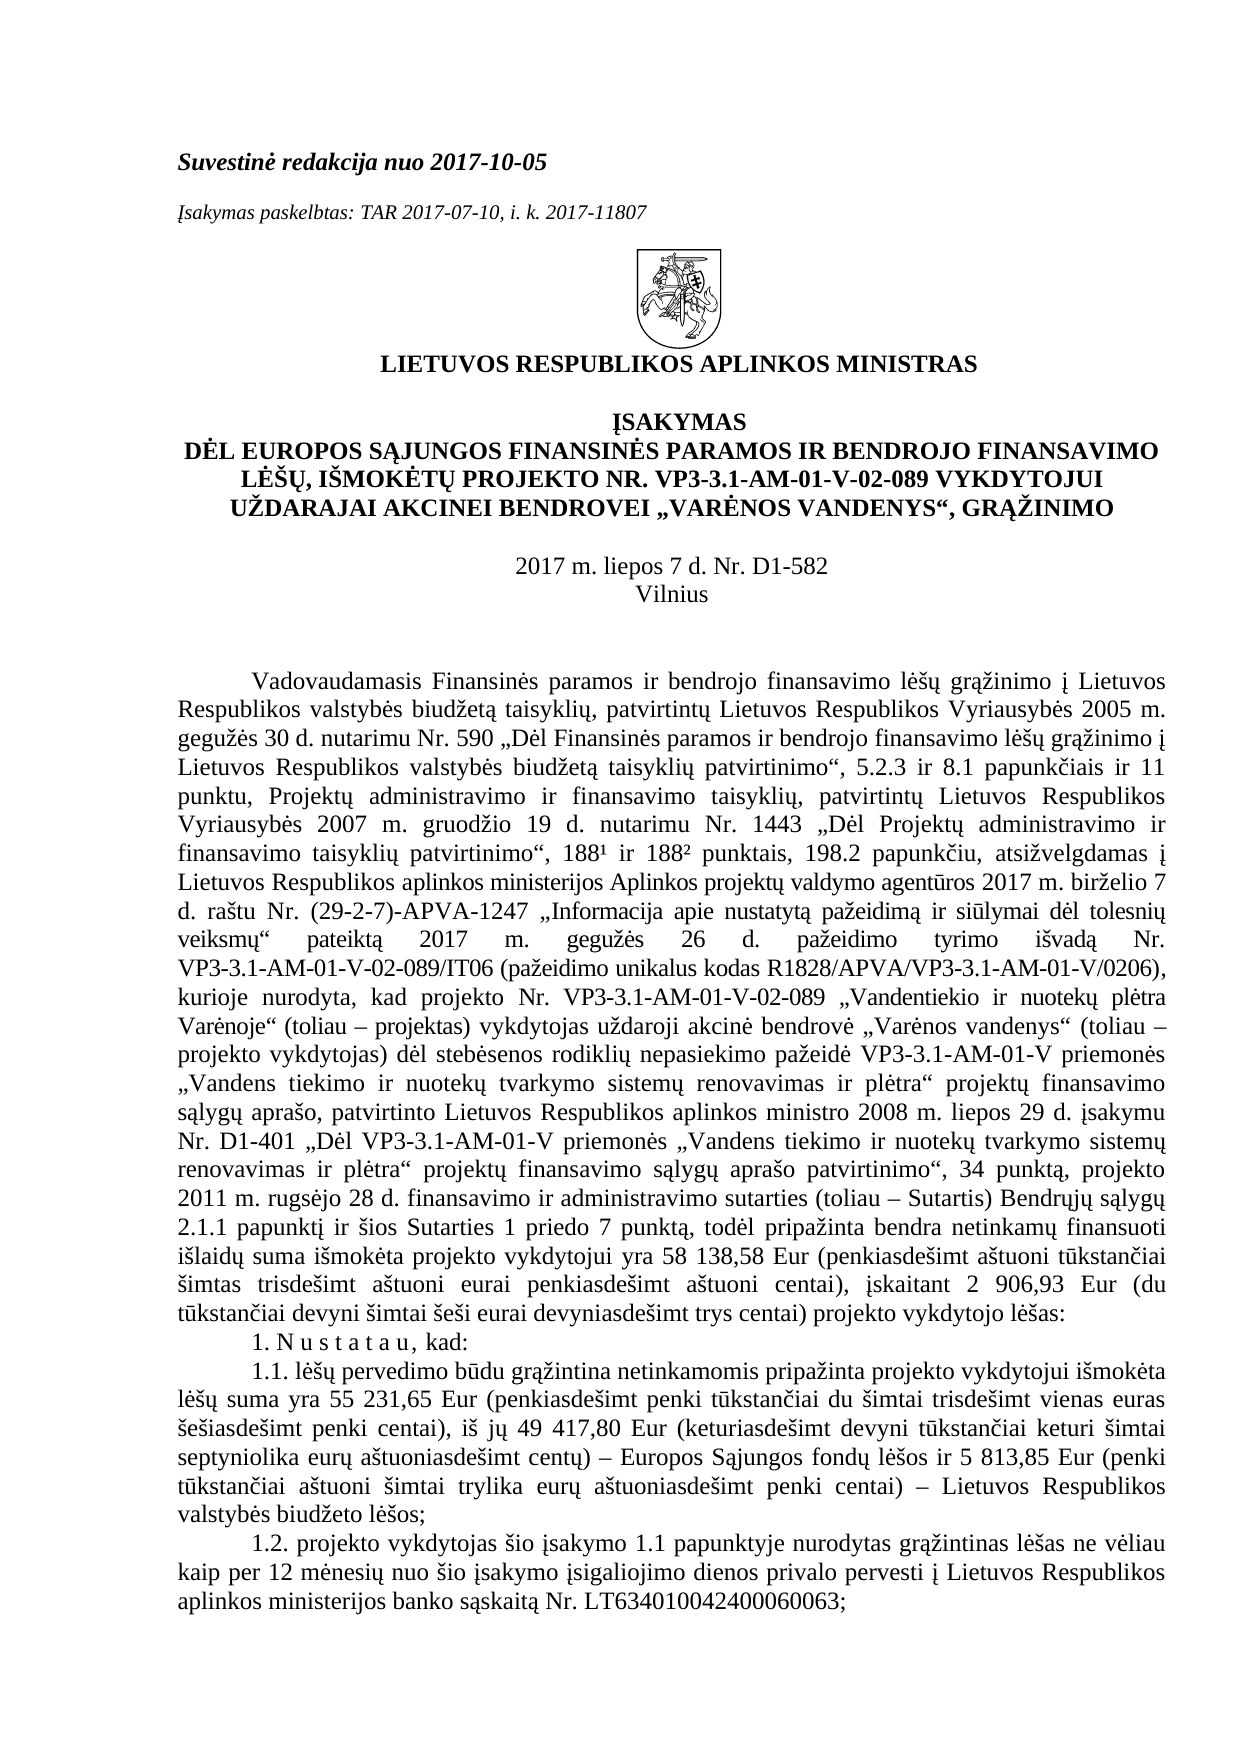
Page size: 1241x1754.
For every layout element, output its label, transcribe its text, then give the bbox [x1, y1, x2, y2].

text Vilnius [177, 579, 1166, 637]
text Suvestinė redakcija nuo 2017-10-05 [177, 147, 1181, 176]
text DĖL EUROPOS SĄJUNGOS FINANSINĖS PARAMOS IR BENDROJO FINANSAVIMO LĖŠŲ, IŠMOKĖTŲ PROJEKTO NR. vp3-3.1-am-01-v-02-089 VYKDYTOJUI UŽDARAJAI AKCINEI BENDROVEI „VARĖNOS VANDENYS“, GRĄŽINIMO [177, 436, 1166, 522]
text Vadovaudamasis Finansinės paramos ir bendrojo finansavimo lėšų grąžinimo į Lietuvos Respublikos valstybės biudžetą taisyklių, patvirtintų Lietuvos Respublikos Vyriausybės 2005 m. gegužės 30 d. nutarimu Nr. 590 „Dėl Finansinės paramos ir bendrojo finansavimo lėšų grąžinimo į Lietuvos Respublikos valstybės biudžetą taisyklių patvirtinimo“, 5.2.3 ir 8.1 papunkčiais ir 11 punktu, Projektų administravimo ir finansavimo taisyklių, patvirtintų Lietuvos Respublikos Vyriausybės 2007 m. gruodžio 19 d. nutarimu Nr. 1443 „Dėl Projektų administravimo ir finansavimo taisyklių patvirtinimo“, 188¹ ir 188² punktais, 198.2 papunkčiu, atsižvelgdamas į Lietuvos Respublikos aplinkos ministerijos Aplinkos projektų valdymo agentūros 2017 m. birželio 7 d. raštu Nr. (29-2-7)-APVA-1247 „Informacija apie nustatytą pažeidimą ir siūlymai dėl tolesnių veiksmų“ pateiktą 2017 m. gegužės 26 d. pažeidimo tyrimo išvadą Nr. VP3-3.1-AM-01-V-02-089/IT06 (pažeidimo unikalus kodas R1828/APVA/VP3-3.1-AM-01-V/0206), kurioje nurodyta, kad projekto Nr. VP3-3.1-AM-01-V-02-089 „Vandentiekio ir nuotekų plėtra Varėnoje“ (toliau – projektas) vykdytojas uždaroji akcinė bendrovė „Varėnos vandenys“ (toliau – projekto vykdytojas) dėl stebėsenos rodiklių nepasiekimo pažeidė VP3-3.1-AM-01-V priemonės „Vandens tiekimo ir nuotekų tvarkymo sistemų renovavimas ir plėtra“ projektų finansavimo sąlygų aprašo, patvirtinto Lietuvos Respublikos aplinkos ministro 2008 m. liepos 29 d. įsakymu Nr. D1-401 „Dėl VP3-3.1-AM-01-V priemonės „Vandens tiekimo ir nuotekų tvarkymo sistemų renovavimas ir plėtra“ projektų finansavimo sąlygų aprašo patvirtinimo“, 34 punktą, projekto 2011 m. rugsėjo 28 d. finansavimo ir administravimo sutarties (toliau – Sutartis) Bendrųjų sąlygų 2.1.1 papunktį ir šios Sutarties 1 priedo 7 punktą, todėl pripažinta bendra netinkamų finansuoti išlaidų suma išmokėta projekto vykdytojui yra 58 138,58 Eur (penkiasdešimt aštuoni tūkstančiai šimtas trisdešimt aštuoni eurai penkiasdešimt aštuoni centai), įskaitant 2 906,93 Eur (du tūkstančiai devyni šimtai šeši eurai devyniasdešimt trys centai) projekto vykdytojo lėšas: [177, 666, 1166, 1327]
text LIETUVOS RESPUBLIKOS APLINKOS MINISTRAS [177, 349, 1181, 378]
text 1. Nustatau, kad: [177, 1327, 1181, 1356]
text 1.2. projekto vykdytojas šio įsakymo 1.1 papunktyje nurodytas grąžintinas lėšas ne vėliau kaip per 12 mėnesių nuo šio įsakymo įsigaliojimo dienos privalo pervesti į Lietuvos Respublikos aplinkos ministerijos banko sąskaitą Nr. LT634010042400060063; [177, 1528, 1166, 1614]
text ĮSAKYMAS [177, 407, 1181, 436]
text Įsakymas paskelbtas: TAR 2017-07-10, i. k. 2017-11807 [177, 200, 1181, 224]
text 2017 m. liepos 7 d. Nr. D1-582 [177, 551, 1166, 579]
text 1.1. lėšų pervedimo būdu grąžintina netinkamomis pripažinta projekto vykdytojui išmokėta lėšų suma yra 55 231,65 Eur (penkiasdešimt penki tūkstančiai du šimtai trisdešimt vienas euras šešiasdešimt penki centai), iš jų 49 417,80 Eur (keturiasdešimt devyni tūkstančiai keturi šimtai septyniolika eurų aštuoniasdešimt centų) – Europos Sąjungos fondų lėšos ir 5 813,85 Eur (penki tūkstančiai aštuoni šimtai trylika eurų aštuoniasdešimt penki centai) – Lietuvos Respublikos valstybės biudžeto lėšos; [177, 1356, 1166, 1528]
